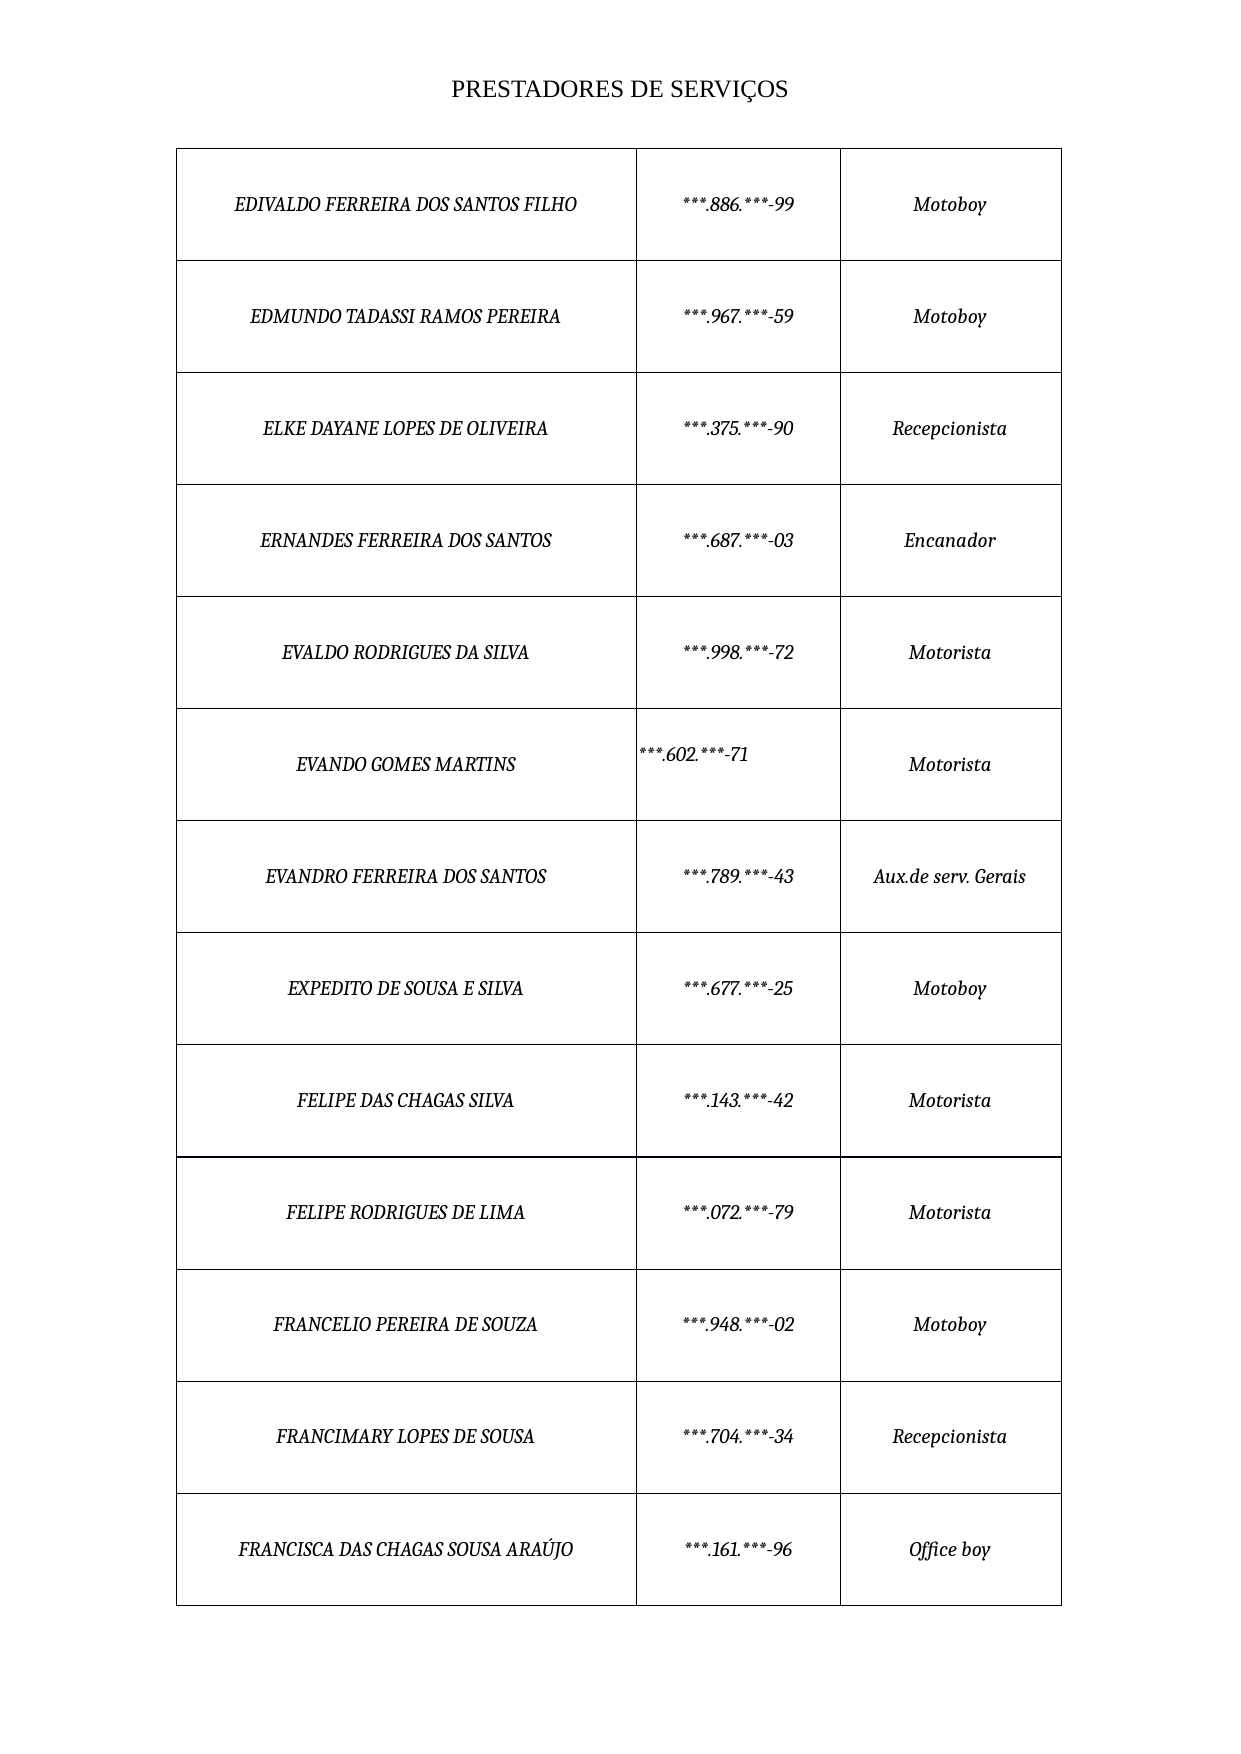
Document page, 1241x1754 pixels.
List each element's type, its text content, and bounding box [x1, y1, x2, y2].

table_cell Aux.de serv. Gerais [841, 821, 1061, 932]
table_cell Encanador [841, 485, 1061, 596]
table_cell Motorista [841, 709, 1061, 820]
table_cell Motoboy [841, 149, 1061, 260]
table_cell ***.704.***-34 [637, 1382, 840, 1493]
table_cell Motoboy [841, 1270, 1061, 1381]
table_cell ELKE DAYANE LOPES DE OLIVEIRA [177, 373, 636, 484]
table_cell FRANCIMARY LOPES DE SOUSA [177, 1382, 636, 1493]
table_cell FELIPE DAS CHAGAS SILVA [177, 1045, 636, 1156]
table_cell ***.072.***-79 [637, 1158, 840, 1268]
table_cell ***.886.***-99 [637, 149, 840, 260]
table_cell Office boy [841, 1494, 1061, 1605]
table_cell EVALDO RODRIGUES DA SILVA [177, 597, 636, 708]
table_cell EXPEDITO DE SOUSA E SILVA [177, 933, 636, 1044]
table_cell EVANDRO FERREIRA DOS SANTOS [177, 821, 636, 932]
table_cell ***.602.***-71 [637, 709, 840, 820]
table_cell ERNANDES FERREIRA DOS SANTOS [177, 485, 636, 596]
table_cell ***.375.***-90 [637, 373, 840, 484]
table_cell ***.143.***-42 [637, 1045, 840, 1156]
table_cell Motoboy [841, 933, 1061, 1044]
table_cell Motoboy [841, 261, 1061, 372]
table_cell ***.789.***-43 [637, 821, 840, 932]
table_cell EVANDO GOMES MARTINS [177, 709, 636, 820]
table_cell ***.677.***-25 [637, 933, 840, 1044]
table_cell ***.161.***-96 [637, 1494, 840, 1605]
table_cell FELIPE RODRIGUES DE LIMA [177, 1158, 636, 1268]
table_cell Motorista [841, 597, 1061, 708]
table_cell Recepcionista [841, 373, 1061, 484]
table_cell FRANCISCA DAS CHAGAS SOUSA ARAÚJO [177, 1494, 636, 1605]
table_cell ***.948.***-02 [637, 1270, 840, 1381]
table_cell ***.687.***-03 [637, 485, 840, 596]
table_cell FRANCELIO PEREIRA DE SOUZA [177, 1270, 636, 1381]
table_cell Recepcionista [841, 1382, 1061, 1493]
table_cell EDIVALDO FERREIRA DOS SANTOS FILHO [177, 149, 636, 260]
table_cell ***.967.***-59 [637, 261, 840, 372]
table_cell ***.998.***-72 [637, 597, 840, 708]
table_cell Motorista [841, 1158, 1061, 1268]
table_cell Motorista [841, 1045, 1061, 1156]
table_cell EDMUNDO TADASSI RAMOS PEREIRA [177, 261, 636, 372]
